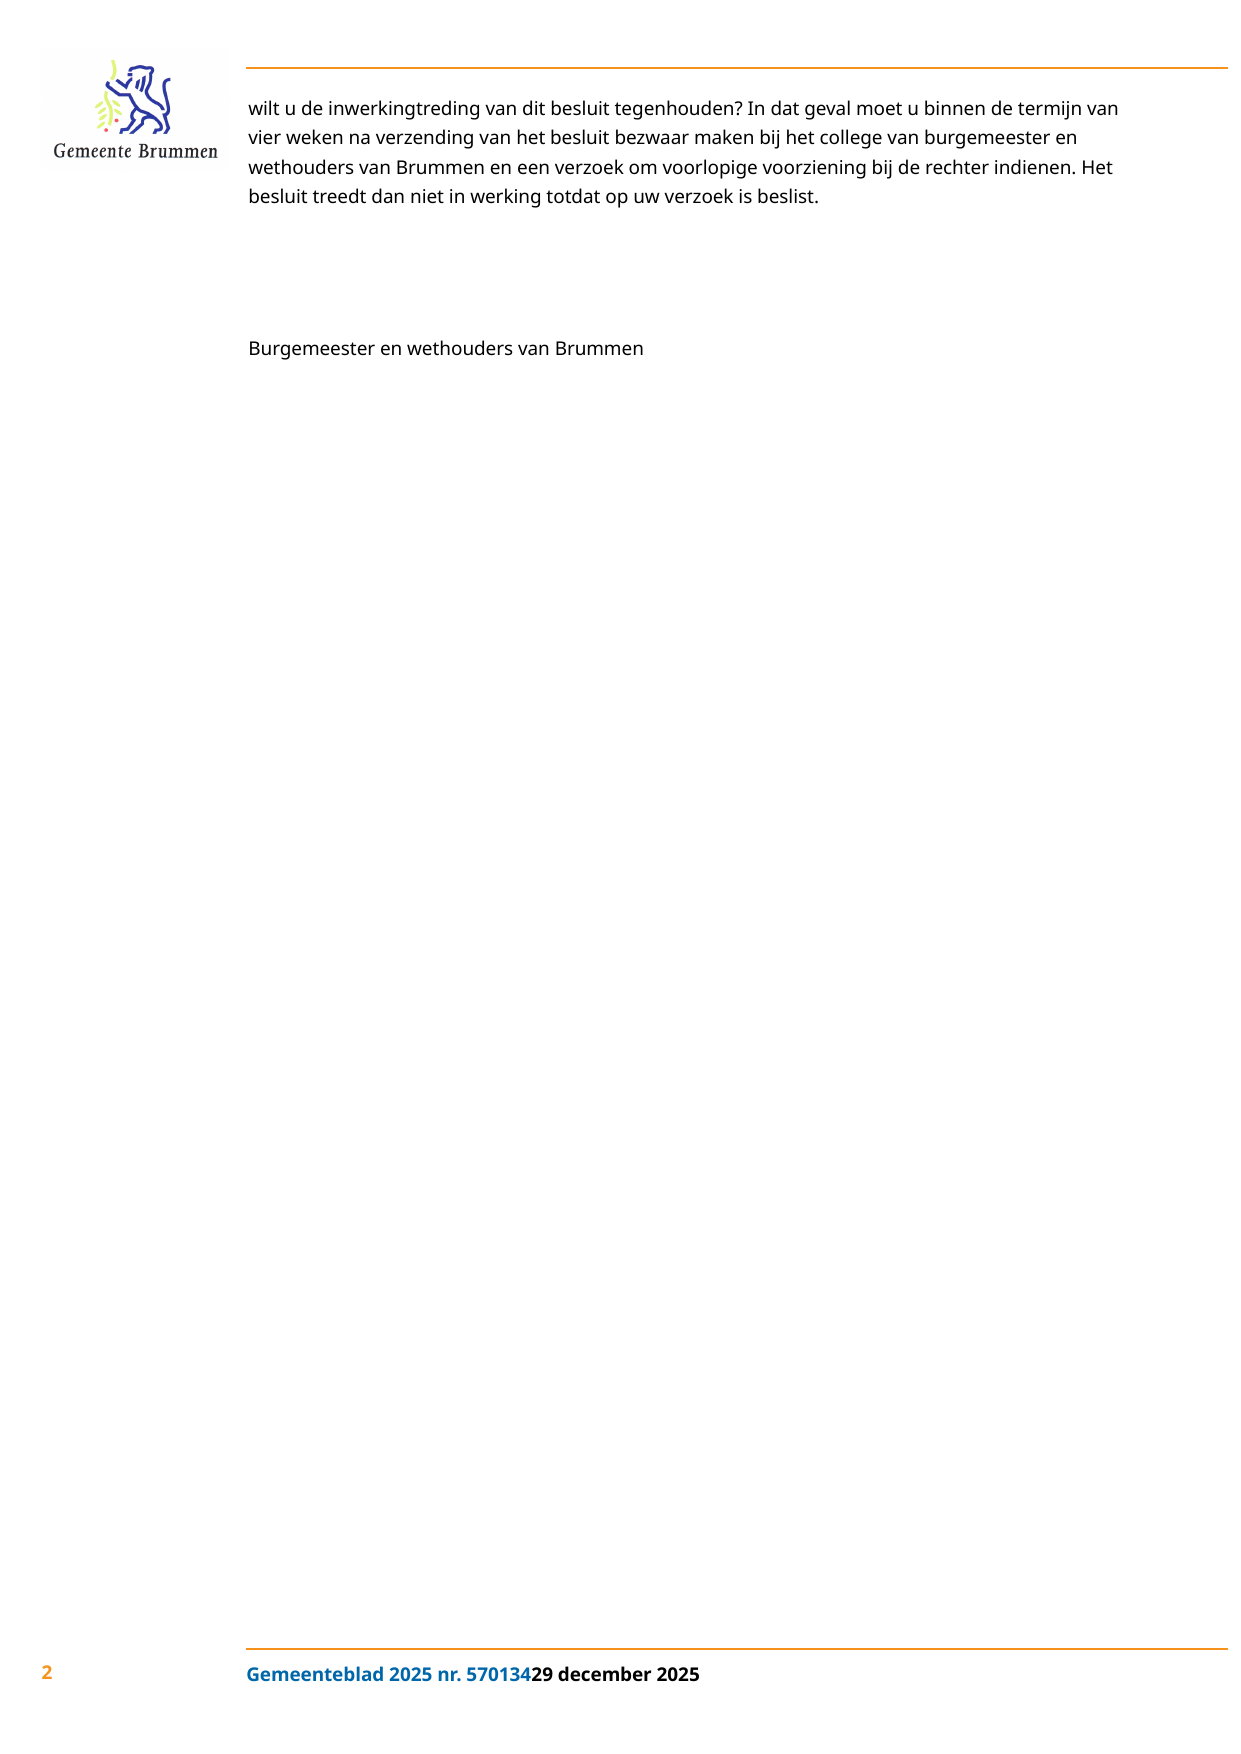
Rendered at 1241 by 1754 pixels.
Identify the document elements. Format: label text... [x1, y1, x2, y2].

text Burgemeester en wethouders van Brummen [248, 335, 1152, 361]
text wilt u de inwerkingtreding van dit besluit tegenhouden? In dat geval moet u binnen de termijn van vier weken na verzending van het besluit bezwaar maken bij het college van burgemeester en wethouders van Brummen en een verzoek om voorlopige voorziening bij de rechter indienen. Het besluit treedt dan niet in werking totdat op uw verzoek is beslist. [248, 95, 1152, 209]
picture [41, 47, 231, 172]
